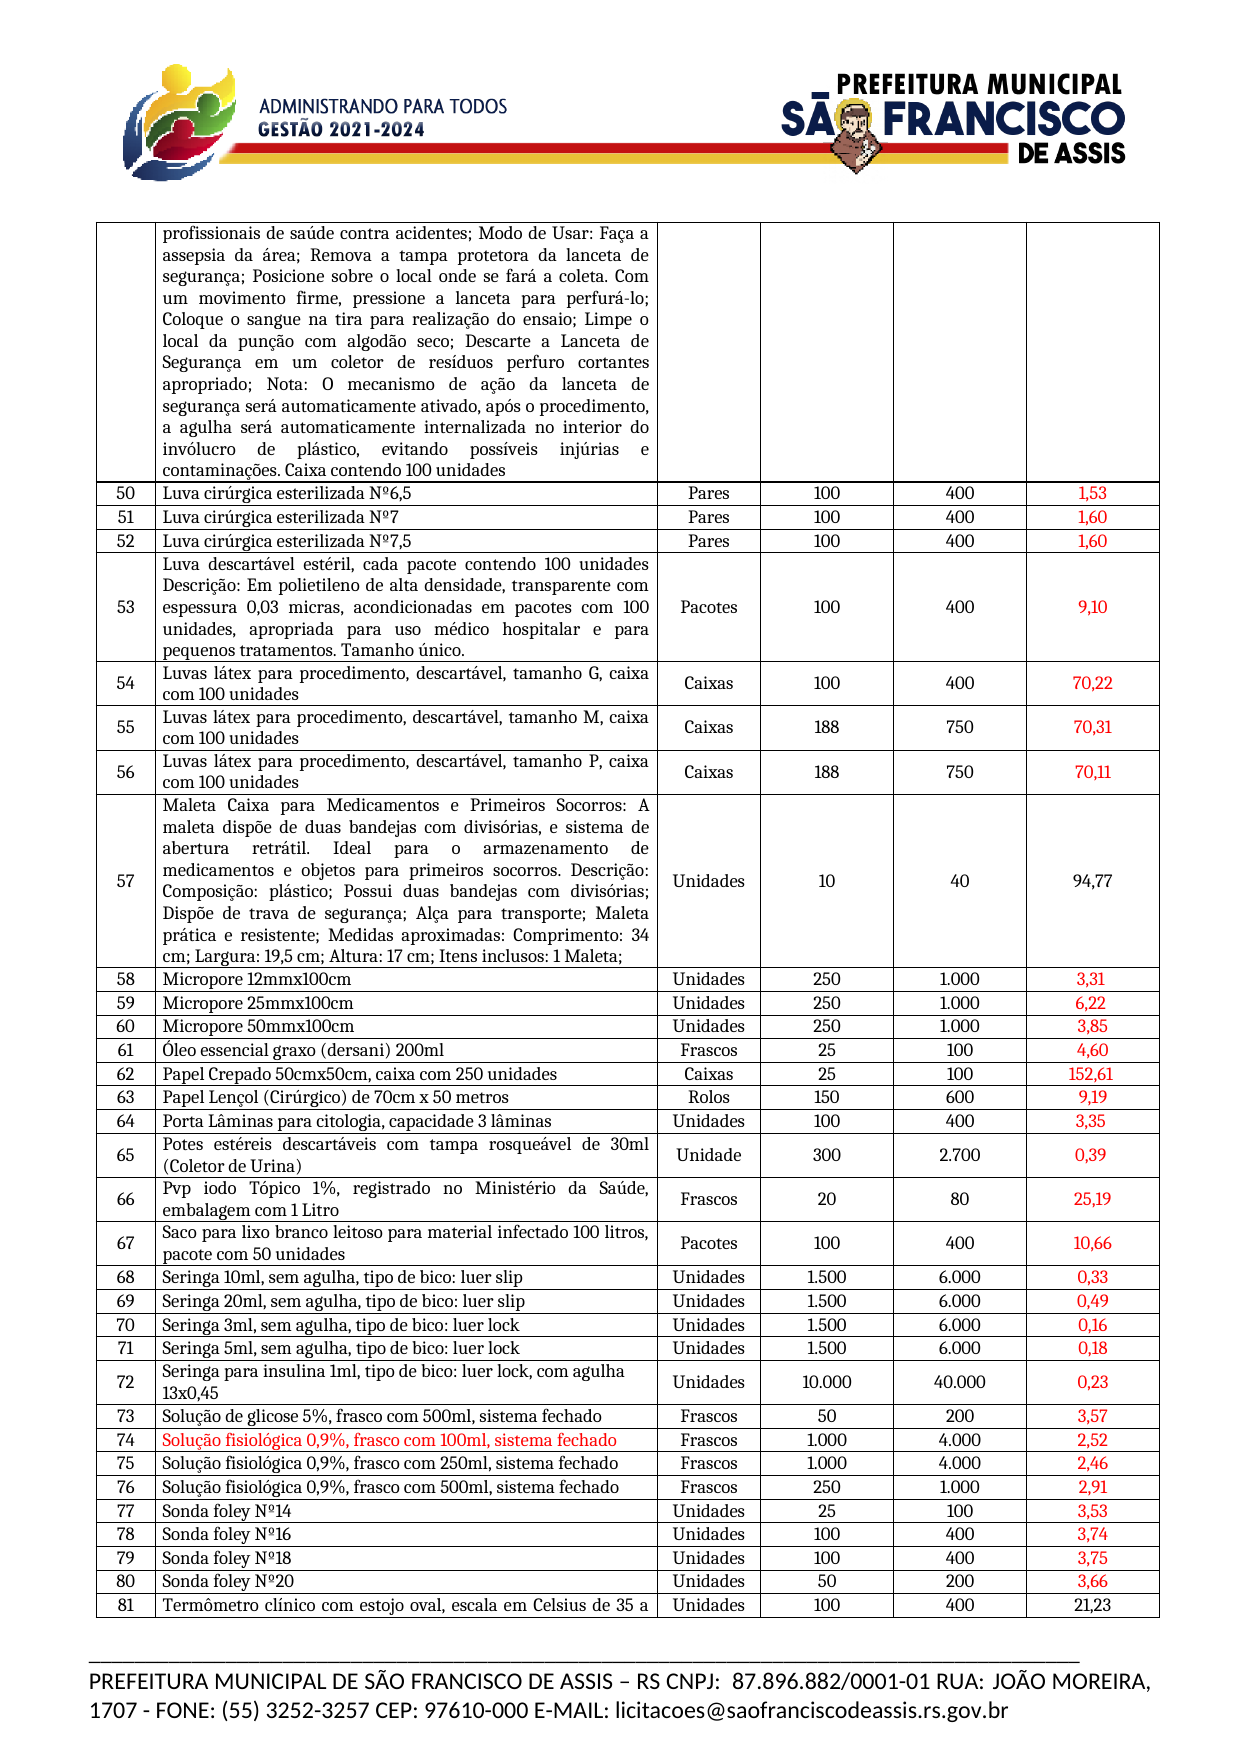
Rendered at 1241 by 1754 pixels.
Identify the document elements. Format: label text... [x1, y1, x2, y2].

table_cell 400 [894, 530, 1026, 552]
table_cell 80 [894, 1178, 1026, 1221]
table_cell 100 [761, 1547, 893, 1569]
table_cell 300 [761, 1134, 893, 1177]
table_cell 56 [97, 751, 155, 794]
table_cell 65 [97, 1134, 155, 1177]
table_cell 100 [894, 1039, 1026, 1062]
table_cell 1.000 [894, 1476, 1026, 1498]
table_cell 63 [97, 1086, 155, 1109]
table_cell 100 [761, 483, 893, 505]
table_cell 21,23 [1027, 1594, 1159, 1617]
table_cell Solução fisiológica 0,9%, frasco com 100ml, sistema fechado [156, 1429, 657, 1451]
table_cell 1.500 [761, 1337, 893, 1360]
table_cell 2,91 [1027, 1476, 1159, 1498]
table_cell 100 [761, 530, 893, 552]
table_cell 71 [97, 1337, 155, 1360]
table_cell 2.700 [894, 1134, 1026, 1177]
table_cell Micropore 50mmx100cm [156, 1016, 657, 1038]
table_cell 61 [97, 1039, 155, 1062]
table_cell 1.000 [894, 968, 1026, 991]
table_cell 750 [894, 751, 1026, 794]
table_cell 4.000 [894, 1429, 1026, 1451]
table_cell 3,57 [1027, 1405, 1159, 1428]
table_cell 72 [97, 1361, 155, 1404]
table_cell Sonda foley Nº16 [156, 1523, 657, 1546]
table_cell 100 [761, 553, 893, 661]
table_cell 750 [894, 706, 1026, 749]
table_cell 1.500 [761, 1314, 893, 1336]
table_cell 70,11 [1027, 751, 1159, 794]
table_cell 74 [97, 1429, 155, 1451]
table_cell 6.000 [894, 1337, 1026, 1360]
table_cell Termômetro clínico com estojo oval, escala em Celsius de 35 a [156, 1594, 657, 1617]
table_cell Unidades [658, 1016, 760, 1038]
table_cell 0,23 [1027, 1361, 1159, 1404]
table_cell Seringa 20ml, sem agulha, tipo de bico: luer slip [156, 1290, 657, 1312]
table_cell 25,19 [1027, 1178, 1159, 1221]
table_cell Unidades [658, 1523, 760, 1546]
table_cell 70,31 [1027, 706, 1159, 749]
table_cell 10.000 [761, 1361, 893, 1404]
table_cell Sonda foley Nº14 [156, 1500, 657, 1522]
table_cell 3,35 [1027, 1110, 1159, 1133]
table_cell 75 [97, 1452, 155, 1475]
table_cell 94,77 [1027, 795, 1159, 967]
table_cell 3,53 [1027, 1500, 1159, 1522]
table_cell 60 [97, 1016, 155, 1038]
table_cell 400 [894, 483, 1026, 505]
table_cell Luva descartável estéril, cada pacote contendo 100 unidades Descrição: Em polietileno de alta densidade, transparente com espessura 0,03 micras, acondicionadas em pacotes com 100 unidades, apropriada para uso médico hospitalar e para pequenos tratamentos. Tamanho único. [156, 553, 657, 661]
table_cell 400 [894, 1110, 1026, 1133]
table_cell 76 [97, 1476, 155, 1498]
table_cell Caixas [658, 751, 760, 794]
table_cell 200 [894, 1405, 1026, 1428]
table_cell 70 [97, 1314, 155, 1336]
table_cell 6.000 [894, 1266, 1026, 1289]
table_cell 1.000 [894, 1016, 1026, 1038]
table_cell Pvp iodo Tópico 1%, registrado no Ministério da Saúde, embalagem com 1 Litro [156, 1178, 657, 1221]
table_cell 100 [894, 1500, 1026, 1522]
table_cell Luvas látex para procedimento, descartável, tamanho P, caixa com 100 unidades [156, 751, 657, 794]
table_cell 62 [97, 1063, 155, 1085]
table_cell 57 [97, 795, 155, 967]
table_cell 3,75 [1027, 1547, 1159, 1569]
table_cell Papel Lençol (Cirúrgico) de 70cm x 50 metros [156, 1086, 657, 1109]
table_cell 1.000 [894, 992, 1026, 1014]
table_cell 2,52 [1027, 1429, 1159, 1451]
table_cell Papel Crepado 50cmx50cm, caixa com 250 unidades [156, 1063, 657, 1085]
table_cell 0,16 [1027, 1314, 1159, 1336]
table_cell 50 [761, 1405, 893, 1428]
table_cell 79 [97, 1547, 155, 1569]
table_cell Solução fisiológica 0,9%, frasco com 500ml, sistema fechado [156, 1476, 657, 1498]
table_cell 1.500 [761, 1290, 893, 1312]
table_cell 55 [97, 706, 155, 749]
table_cell 10,66 [1027, 1222, 1159, 1265]
table_cell Micropore 12mmx100cm [156, 968, 657, 991]
table_cell 3,31 [1027, 968, 1159, 991]
table_cell Unidades [658, 1337, 760, 1360]
table_cell Óleo essencial graxo (dersani) 200ml [156, 1039, 657, 1062]
table_cell Seringa para insulina 1ml, tipo de bico: luer lock, com agulha 13x0,45 [156, 1361, 657, 1404]
table_cell 100 [761, 1222, 893, 1265]
table_cell Seringa 10ml, sem agulha, tipo de bico: luer slip [156, 1266, 657, 1289]
table_cell 3,66 [1027, 1571, 1159, 1593]
table_cell 100 [761, 662, 893, 705]
table_cell Pares [658, 483, 760, 505]
table_cell 1.000 [761, 1429, 893, 1451]
table_cell [894, 223, 1026, 481]
table_cell Pacotes [658, 553, 760, 661]
table_cell Caixas [658, 662, 760, 705]
table_cell 400 [894, 1523, 1026, 1546]
table_cell 25 [761, 1063, 893, 1085]
table_cell Unidades [658, 1361, 760, 1404]
table_cell 9,19 [1027, 1086, 1159, 1109]
table_cell Frascos [658, 1178, 760, 1221]
table_cell 100 [761, 1523, 893, 1546]
table_cell [761, 223, 893, 481]
table_cell 0,49 [1027, 1290, 1159, 1312]
table_cell 73 [97, 1405, 155, 1428]
table_cell Sonda foley Nº20 [156, 1571, 657, 1593]
table_cell 1,53 [1027, 483, 1159, 505]
table_cell Unidades [658, 1500, 760, 1522]
table_cell Unidades [658, 1547, 760, 1569]
table_cell Seringa 5ml, sem agulha, tipo de bico: luer lock [156, 1337, 657, 1360]
table_cell 68 [97, 1266, 155, 1289]
table_cell 25 [761, 1039, 893, 1062]
table_cell Unidades [658, 1594, 760, 1617]
table_cell Pacotes [658, 1222, 760, 1265]
table_cell 188 [761, 706, 893, 749]
table_cell 54 [97, 662, 155, 705]
table_cell Luva cirúrgica esterilizada Nº7,5 [156, 530, 657, 552]
table_cell Frascos [658, 1452, 760, 1475]
table_cell 1,60 [1027, 530, 1159, 552]
table_cell Porta Lâminas para citologia, capacidade 3 lâminas [156, 1110, 657, 1133]
table_cell 1.000 [761, 1452, 893, 1475]
table_cell 0,39 [1027, 1134, 1159, 1177]
table_cell 59 [97, 992, 155, 1014]
table_cell Caixas [658, 706, 760, 749]
table_cell Pares [658, 530, 760, 552]
table_cell 250 [761, 1016, 893, 1038]
table_cell Caixas [658, 1063, 760, 1085]
table_cell [97, 223, 155, 481]
table_cell 100 [761, 1110, 893, 1133]
table_cell 10 [761, 795, 893, 967]
table_cell Sonda foley Nº18 [156, 1547, 657, 1569]
table_cell 53 [97, 553, 155, 661]
table_cell 600 [894, 1086, 1026, 1109]
table_cell 6.000 [894, 1290, 1026, 1312]
table_cell Unidades [658, 1571, 760, 1593]
table_cell Unidades [658, 1266, 760, 1289]
table_cell Luva cirúrgica esterilizada Nº6,5 [156, 483, 657, 505]
table_cell 40 [894, 795, 1026, 967]
table_cell Luvas látex para procedimento, descartável, tamanho G, caixa com 100 unidades [156, 662, 657, 705]
table_cell 100 [761, 1594, 893, 1617]
table_cell 400 [894, 506, 1026, 529]
table_cell 40.000 [894, 1361, 1026, 1404]
table_cell 150 [761, 1086, 893, 1109]
table_cell Unidades [658, 992, 760, 1014]
table_cell Unidades [658, 1110, 760, 1133]
table_cell Frascos [658, 1476, 760, 1498]
table_cell 0,33 [1027, 1266, 1159, 1289]
table_cell 20 [761, 1178, 893, 1221]
table_cell [658, 223, 760, 481]
table_cell Maleta Caixa para Medicamentos e Primeiros Socorros: A maleta dispõe de duas bandejas com divisórias, e sistema de abertura retrátil. Ideal para o armazenamento de medicamentos e objetos para primeiros socorros. Descrição: Composição: plástico; Possui duas bandejas com divisórias; Dispõe de trava de segurança; Alça para transporte; Maleta prática e resistente; Medidas aproximadas: Comprimento: 34 cm; Largura: 19,5 cm; Altura: 17 cm; Itens inclusos: 1 Maleta; [156, 795, 657, 967]
table_cell 64 [97, 1110, 155, 1133]
table_cell 66 [97, 1178, 155, 1221]
table_cell 250 [761, 968, 893, 991]
table_cell 1.500 [761, 1266, 893, 1289]
table_cell Unidades [658, 795, 760, 967]
table_cell Saco para lixo branco leitoso para material infectado 100 litros, pacote com 50 unidades [156, 1222, 657, 1265]
table_cell Rolos [658, 1086, 760, 1109]
table_cell 4,60 [1027, 1039, 1159, 1062]
table_cell 1,60 [1027, 506, 1159, 529]
table_cell 70,22 [1027, 662, 1159, 705]
table_cell 6.000 [894, 1314, 1026, 1336]
table_cell Solução fisiológica 0,9%, frasco com 250ml, sistema fechado [156, 1452, 657, 1475]
table_cell Luvas látex para procedimento, descartável, tamanho M, caixa com 100 unidades [156, 706, 657, 749]
table_cell 188 [761, 751, 893, 794]
table_cell Seringa 3ml, sem agulha, tipo de bico: luer lock [156, 1314, 657, 1336]
table_cell 0,18 [1027, 1337, 1159, 1360]
table_cell 9,10 [1027, 553, 1159, 661]
table_cell 250 [761, 992, 893, 1014]
table_cell Frascos [658, 1039, 760, 1062]
table_cell 6,22 [1027, 992, 1159, 1014]
table_cell profissionais de saúde contra acidentes; Modo de Usar: Faça a assepsia da área; Remova a tampa protetora da lanceta de segurança; Posicione sobre o local onde se fará a coleta. Com um movimento firme, pressione a lanceta para perfurá-lo; Coloque o sangue na tira para realização do ensaio; Limpe o local da punção com algodão seco; Descarte a Lanceta de Segurança em um coletor de resíduos perfuro cortantes apropriado; Nota: O mecanismo de ação da lanceta de segurança será automaticamente ativado, após o procedimento, a agulha será automaticamente internalizada no interior do invólucro de plástico, evitando possíveis injúrias e contaminações. Caixa contendo 100 unidades [156, 223, 657, 481]
table_cell 152,61 [1027, 1063, 1159, 1085]
table_cell 400 [894, 1547, 1026, 1569]
table_cell Unidades [658, 968, 760, 991]
table_cell 400 [894, 1222, 1026, 1265]
table_cell 69 [97, 1290, 155, 1312]
table_cell [1027, 223, 1159, 481]
table_cell 100 [894, 1063, 1026, 1085]
table_cell 77 [97, 1500, 155, 1522]
table_cell Unidade [658, 1134, 760, 1177]
table_cell Unidades [658, 1290, 760, 1312]
table_cell 400 [894, 1594, 1026, 1617]
table_cell 200 [894, 1571, 1026, 1593]
table_cell 52 [97, 530, 155, 552]
table_cell 80 [97, 1571, 155, 1593]
table_cell 4.000 [894, 1452, 1026, 1475]
table_cell 100 [761, 506, 893, 529]
table_cell Unidades [658, 1314, 760, 1336]
table_cell 3,85 [1027, 1016, 1159, 1038]
table_cell Frascos [658, 1405, 760, 1428]
table_cell 250 [761, 1476, 893, 1498]
table_cell 3,74 [1027, 1523, 1159, 1546]
table_cell Pares [658, 506, 760, 529]
table_cell 78 [97, 1523, 155, 1546]
table_cell 400 [894, 553, 1026, 661]
table_cell Micropore 25mmx100cm [156, 992, 657, 1014]
table_cell 50 [97, 483, 155, 505]
table_cell Potes estéreis descartáveis com tampa rosqueável de 30ml (Coletor de Urina) [156, 1134, 657, 1177]
table_cell 58 [97, 968, 155, 991]
table_cell 81 [97, 1594, 155, 1617]
table_cell Solução de glicose 5%, frasco com 500ml, sistema fechado [156, 1405, 657, 1428]
table_cell Luva cirúrgica esterilizada Nº7 [156, 506, 657, 529]
table_cell 400 [894, 662, 1026, 705]
table_cell 2,46 [1027, 1452, 1159, 1475]
table_cell 67 [97, 1222, 155, 1265]
table_cell 25 [761, 1500, 893, 1522]
table_cell 51 [97, 506, 155, 529]
table_cell Frascos [658, 1429, 760, 1451]
table_cell 50 [761, 1571, 893, 1593]
